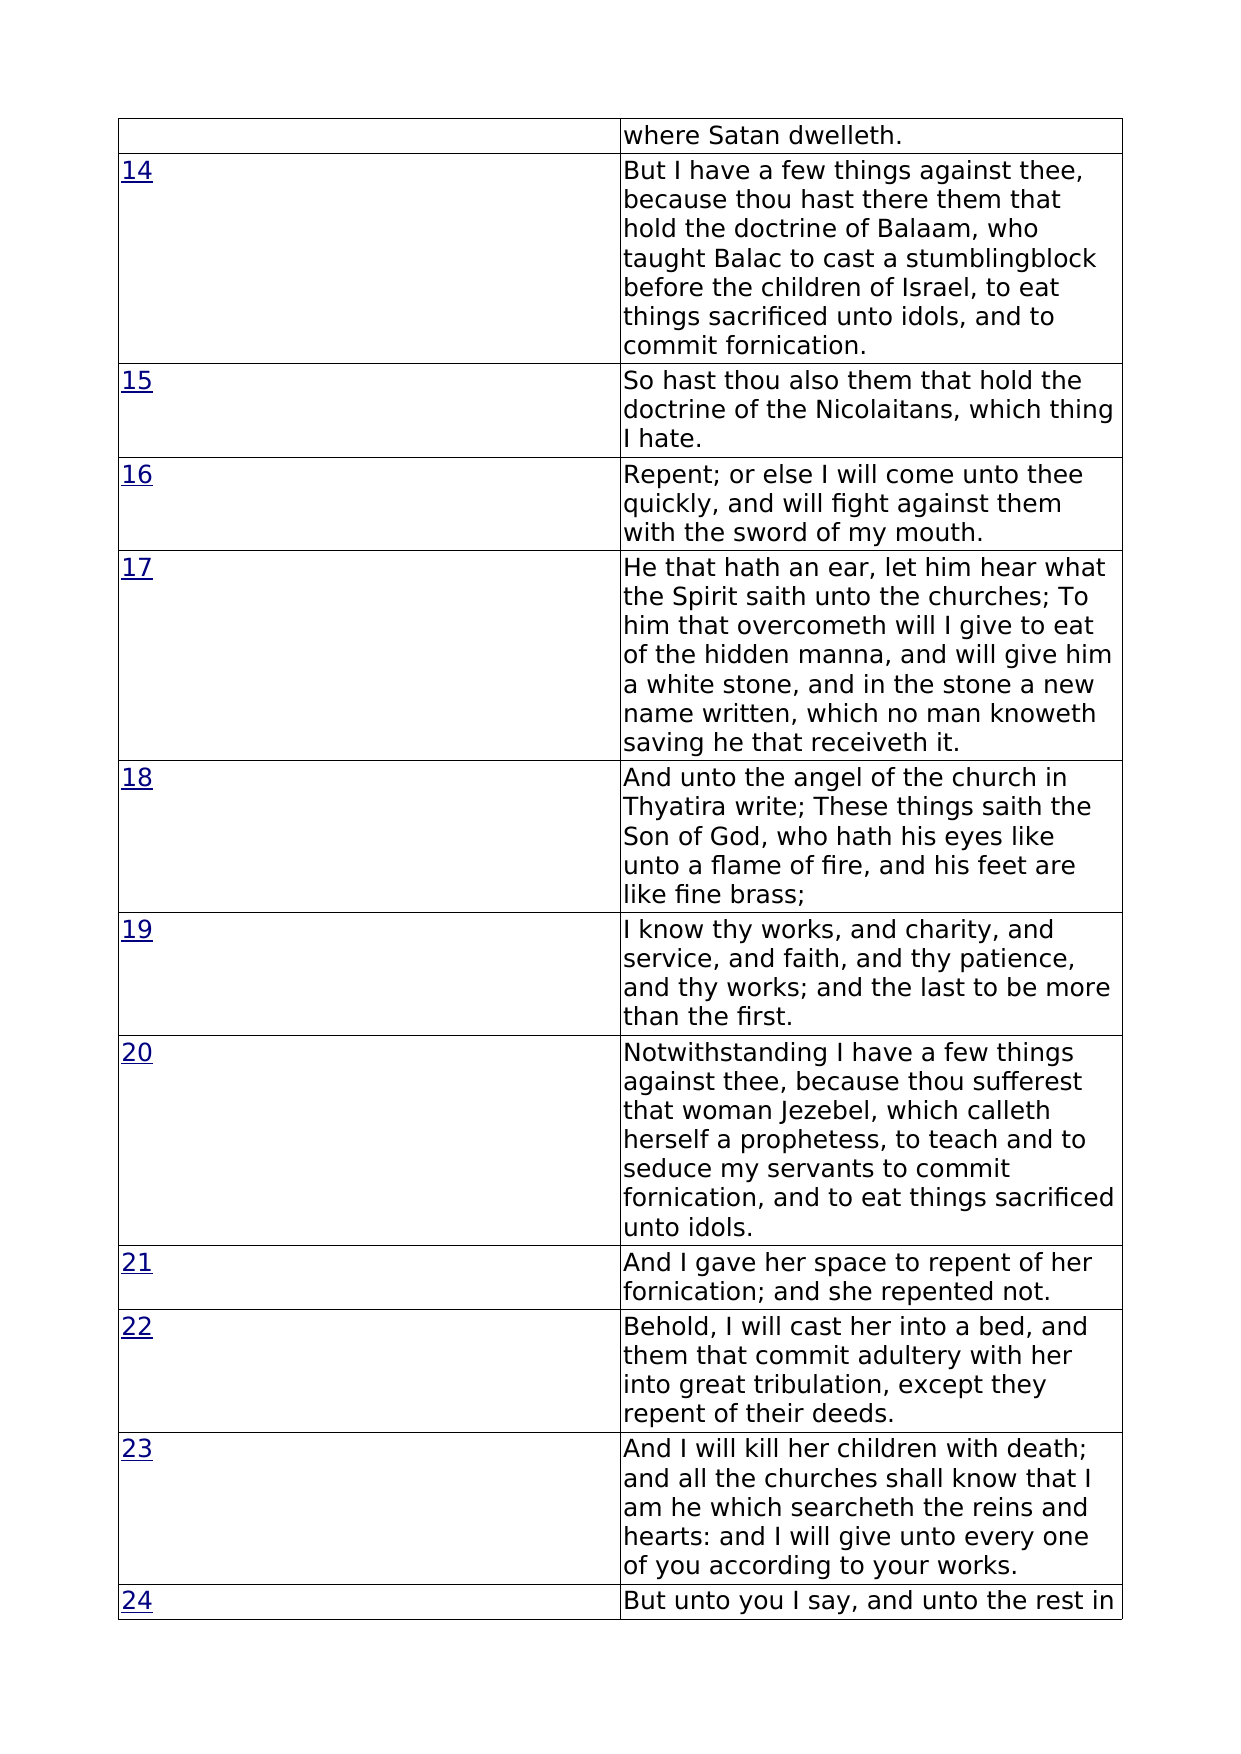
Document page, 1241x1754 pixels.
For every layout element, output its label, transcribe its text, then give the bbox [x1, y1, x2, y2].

table_cell Behold, I will cast her into a bed, and them that commit adultery with her into great tribulation, except they repent of their deeds. [621, 1310, 1122, 1432]
table_cell So hast thou also them that hold the doctrine of the Nicolaitans, which thing I hate. [621, 364, 1122, 457]
table_cell 21 [119, 1246, 620, 1309]
table_cell 22 [119, 1310, 620, 1432]
table_cell 14 [119, 154, 620, 363]
table_cell 18 [119, 761, 620, 912]
table_cell 24 [119, 1585, 620, 1618]
table_cell Notwithstanding I have a few things against thee, because thou sufferest that woman Jezebel, which calleth herself a prophetess, to teach and to seduce my servants to commit fornication, and to eat things sacrificed unto idols. [621, 1036, 1122, 1245]
table_cell I know thy works, and charity, and service, and faith, and thy patience, and thy works; and the last to be more than the first. [621, 913, 1122, 1035]
table_cell where Satan dwelleth. [621, 119, 1122, 153]
table_cell And I will kill her children with death; and all the churches shall know that I am he which searcheth the reins and hearts: and I will give unto every one of you according to your works. [621, 1433, 1122, 1583]
table_cell 17 [119, 551, 620, 760]
table_cell And I gave her space to repent of her fornication; and she repented not. [621, 1246, 1122, 1309]
table_cell 19 [119, 913, 620, 1035]
table_cell 15 [119, 364, 620, 457]
table_cell But unto you I say, and unto the rest in [621, 1585, 1122, 1618]
table_cell [119, 119, 620, 153]
table_cell And unto the angel of the church in Thyatira write; These things saith the Son of God, who hath his eyes like unto a flame of fire, and his feet are like fine brass; [621, 761, 1122, 912]
table_cell Repent; or else I will come unto thee quickly, and will fight against them with the sword of my mouth. [621, 458, 1122, 550]
table_cell He that hath an ear, let him hear what the Spirit saith unto the churches; To him that overcometh will I give to eat of the hidden manna, and will give him a white stone, and in the stone a new name written, which no man knoweth saving he that receiveth it. [621, 551, 1122, 760]
table_cell But I have a few things against thee, because thou hast there them that hold the doctrine of Balaam, who taught Balac to cast a stumblingblock before the children of Israel, to eat things sacrificed unto idols, and to commit fornication. [621, 154, 1122, 363]
table_cell 16 [119, 458, 620, 550]
table_cell 23 [119, 1433, 620, 1583]
table_cell 20 [119, 1036, 620, 1245]
